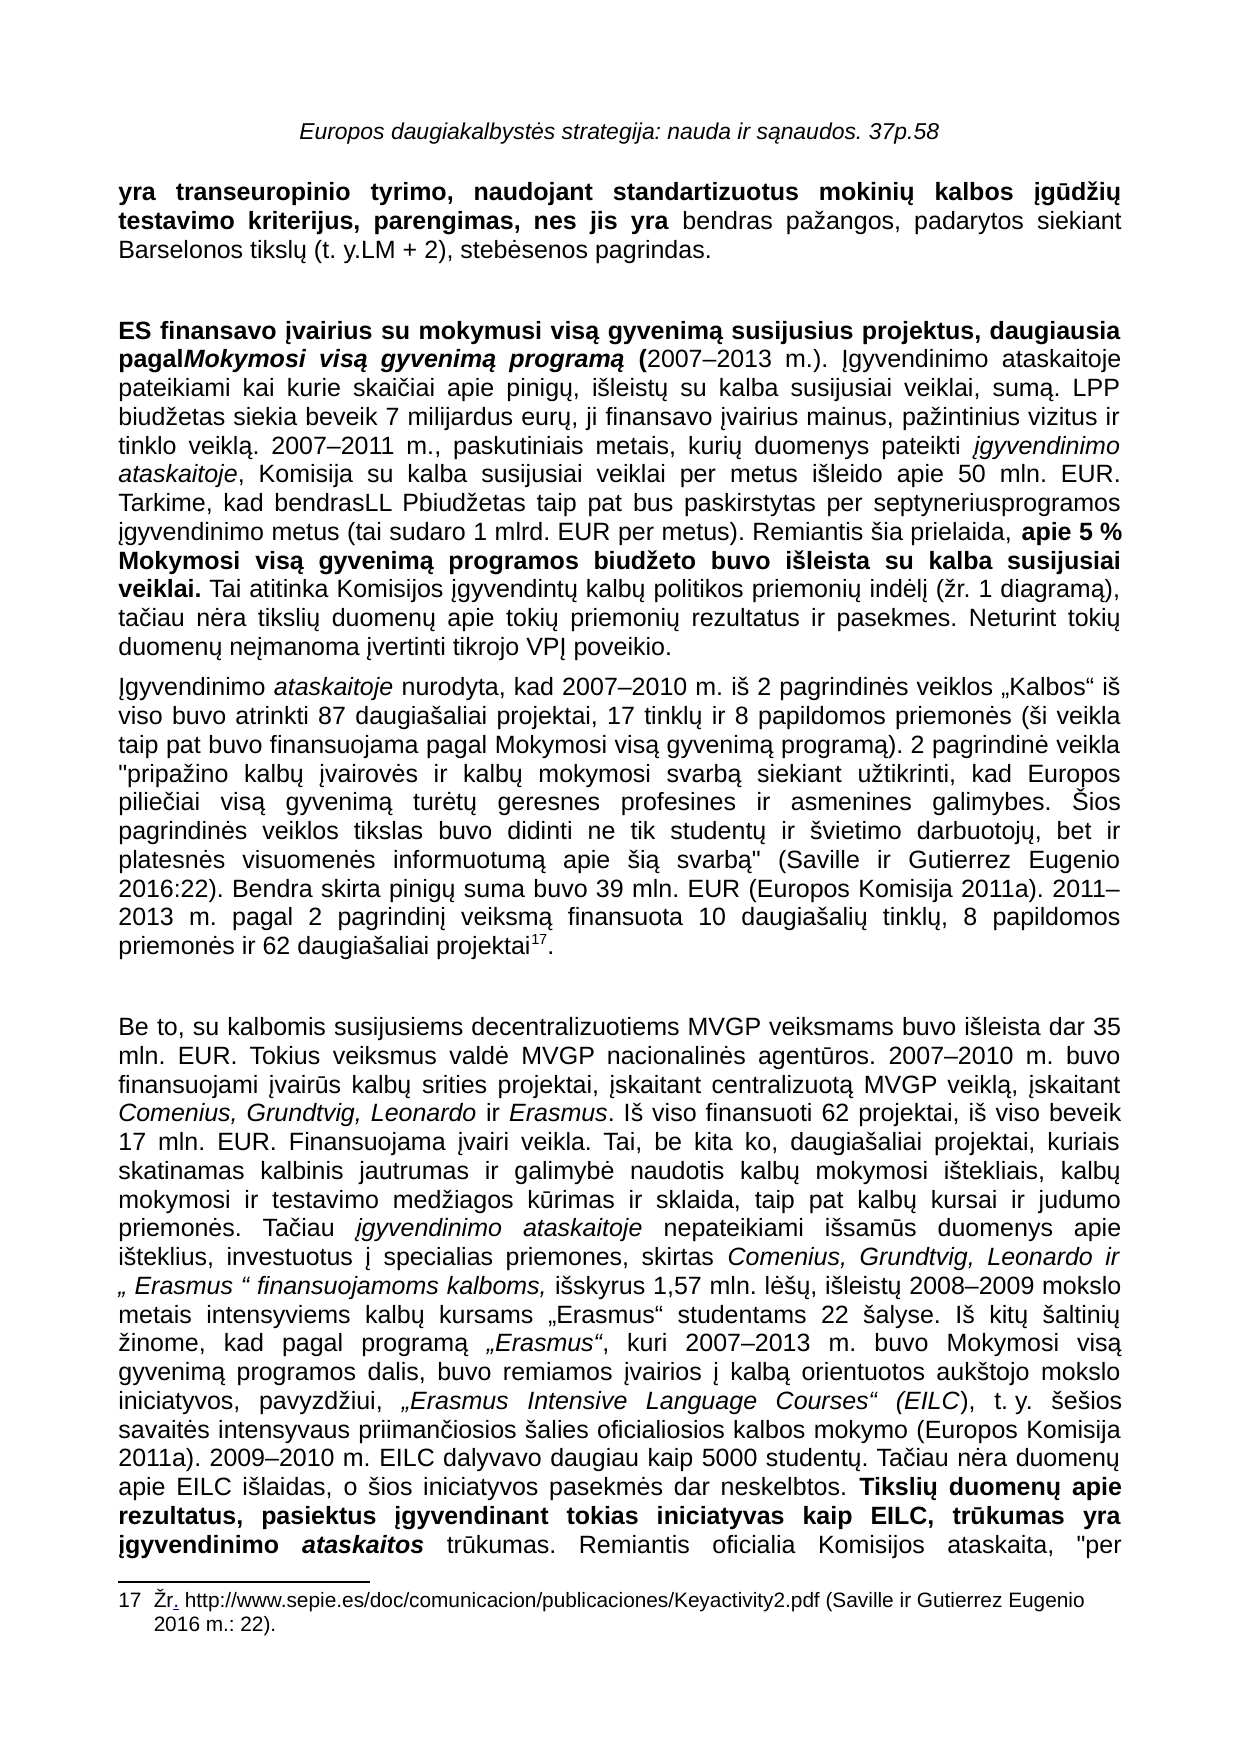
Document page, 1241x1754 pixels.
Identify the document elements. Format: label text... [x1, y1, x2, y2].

text Įgyvendinimo ataskaitoje nurodyta, kad 2007–2010 m. iš 2 pagrindinės veiklos „Kalbos“ iš viso buvo atrinkti 87 daugiašaliai projektai, 17 tinklų ir 8 papildomos priemonės (ši veikla taip pat buvo finansuojama pagal Mokymosi visą gyvenimą programą). 2 pagrindinė veikla "pripažino kalbų įvairovės ir kalbų mokymosi svarbą siekiant užtikrinti, kad Europos piliečiai visą gyvenimą turėtų geresnes profesines ir asmenines galimybes. Šios pagrindinės veiklos tikslas buvo didinti ne tik studentų ir švietimo darbuotojų, bet ir platesnės visuomenės informuotumą apie šią svarbą" (Saville ir Gutierrez Eugenio 2016:22). Bendra skirta pinigų suma buvo 39 mln. EUR (Europos Komisija 2011a). 2011–2013 m. pagal 2 pagrindinį veiksmą finansuota 10 daugiašalių tinklų, 8 papildomos priemonės ir 62 daugiašaliai projektai. [118, 672, 1122, 960]
text Žr. http://www.sepie.es/doc/comunicacion/publicaciones/Keyactivity2.pdf (Saville ir Gutierrez Eugenio 2016 m.: 22). [118, 1588, 1122, 1636]
text ES finansavo įvairius su mokymusi visą gyvenimą susijusius projektus, daugiausia pagalMokymosi visą gyvenimą programą (2007–2013 m.). Įgyvendinimo ataskaitoje pateikiami kai kurie skaičiai apie pinigų, išleistų su kalba susijusiai veiklai, sumą. LPP biudžetas siekia beveik 7 milijardus eurų, ji finansavo įvairius mainus, pažintinius vizitus ir tinklo veiklą. 2007–2011 m., paskutiniais metais, kurių duomenys pateikti įgyvendinimo ataskaitoje, Komisija su kalba susijusiai veiklai per metus išleido apie 50 mln. EUR. Tarkime, kad bendrasLL Pbiudžetas taip pat bus paskirstytas per septyneriusprogramos įgyvendinimo metus (tai sudaro 1 mlrd. EUR per metus). Remiantis šia prielaida, apie 5 % Mokymosi visą gyvenimą programos biudžeto buvo išleista su kalba susijusiai veiklai. Tai atitinka Komisijos įgyvendintų kalbų politikos priemonių indėlį (žr. 1 diagramą), tačiau nėra tikslių duomenų apie tokių priemonių rezultatus ir pasekmes. Neturint tokių duomenų neįmanoma įvertinti tikrojo VPĮ poveikio. [118, 316, 1122, 661]
text Be to, su kalbomis susijusiems decentralizuotiems MVGP veiksmams buvo išleista dar 35 mln. EUR. Tokius veiksmus valdė MVGP nacionalinės agentūros. 2007–2010 m. buvo finansuojami įvairūs kalbų srities projektai, įskaitant centralizuotą MVGP veiklą, įskaitant Comenius, Grundtvig, Leonardo ir Erasmus. Iš viso finansuoti 62 projektai, iš viso beveik 17 mln. EUR. Finansuojama įvairi veikla. Tai, be kita ko, daugiašaliai projektai, kuriais skatinamas kalbinis jautrumas ir galimybė naudotis kalbų mokymosi ištekliais, kalbų mokymosi ir testavimo medžiagos kūrimas ir sklaida, taip pat kalbų kursai ir judumo priemonės. Tačiau įgyvendinimo ataskaitoje nepateikiami išsamūs duomenys apie išteklius, investuotus į specialias priemones, skirtas Comenius, Grundtvig, Leonardo ir „ Erasmus “ finansuojamoms kalboms, išskyrus 1,57 mln. lėšų, išleistų 2008–2009 mokslo metais intensyviems kalbų kursams „Erasmus“ studentams 22 šalyse. Iš kitų šaltinių žinome, kad pagal programą „Erasmus“, kuri 2007–2013 m. buvo Mokymosi visą gyvenimą programos dalis, buvo remiamos įvairios į kalbą orientuotos aukštojo mokslo iniciatyvos, pavyzdžiui, „Erasmus Intensive Language Courses“ (EILC), t. y. šešios savaitės intensyvaus priimančiosios šalies oficialiosios kalbos mokymo (Europos Komisija 2011a). 2009–2010 m. EILC dalyvavo daugiau kaip 5000 studentų. Tačiau nėra duomenų apie EILC išlaidas, o šios iniciatyvos pasekmės dar neskelbtos. Tikslių duomenų apie rezultatus, pasiektus įgyvendinant tokias iniciatyvas kaip EILC, trūkumas yra įgyvendinimo ataskaitos trūkumas. Remiantis oficialia Komisijos ataskaita, "per [118, 1012, 1122, 1558]
text yra transeuropinio tyrimo, naudojant standartizuotus mokinių kalbos įgūdžių testavimo kriterijus, parengimas, nes jis yra bendras pažangos, padarytos siekiant Barselonos tikslų (t. y.LM + 2), stebėsenos pagrindas. [118, 177, 1122, 263]
